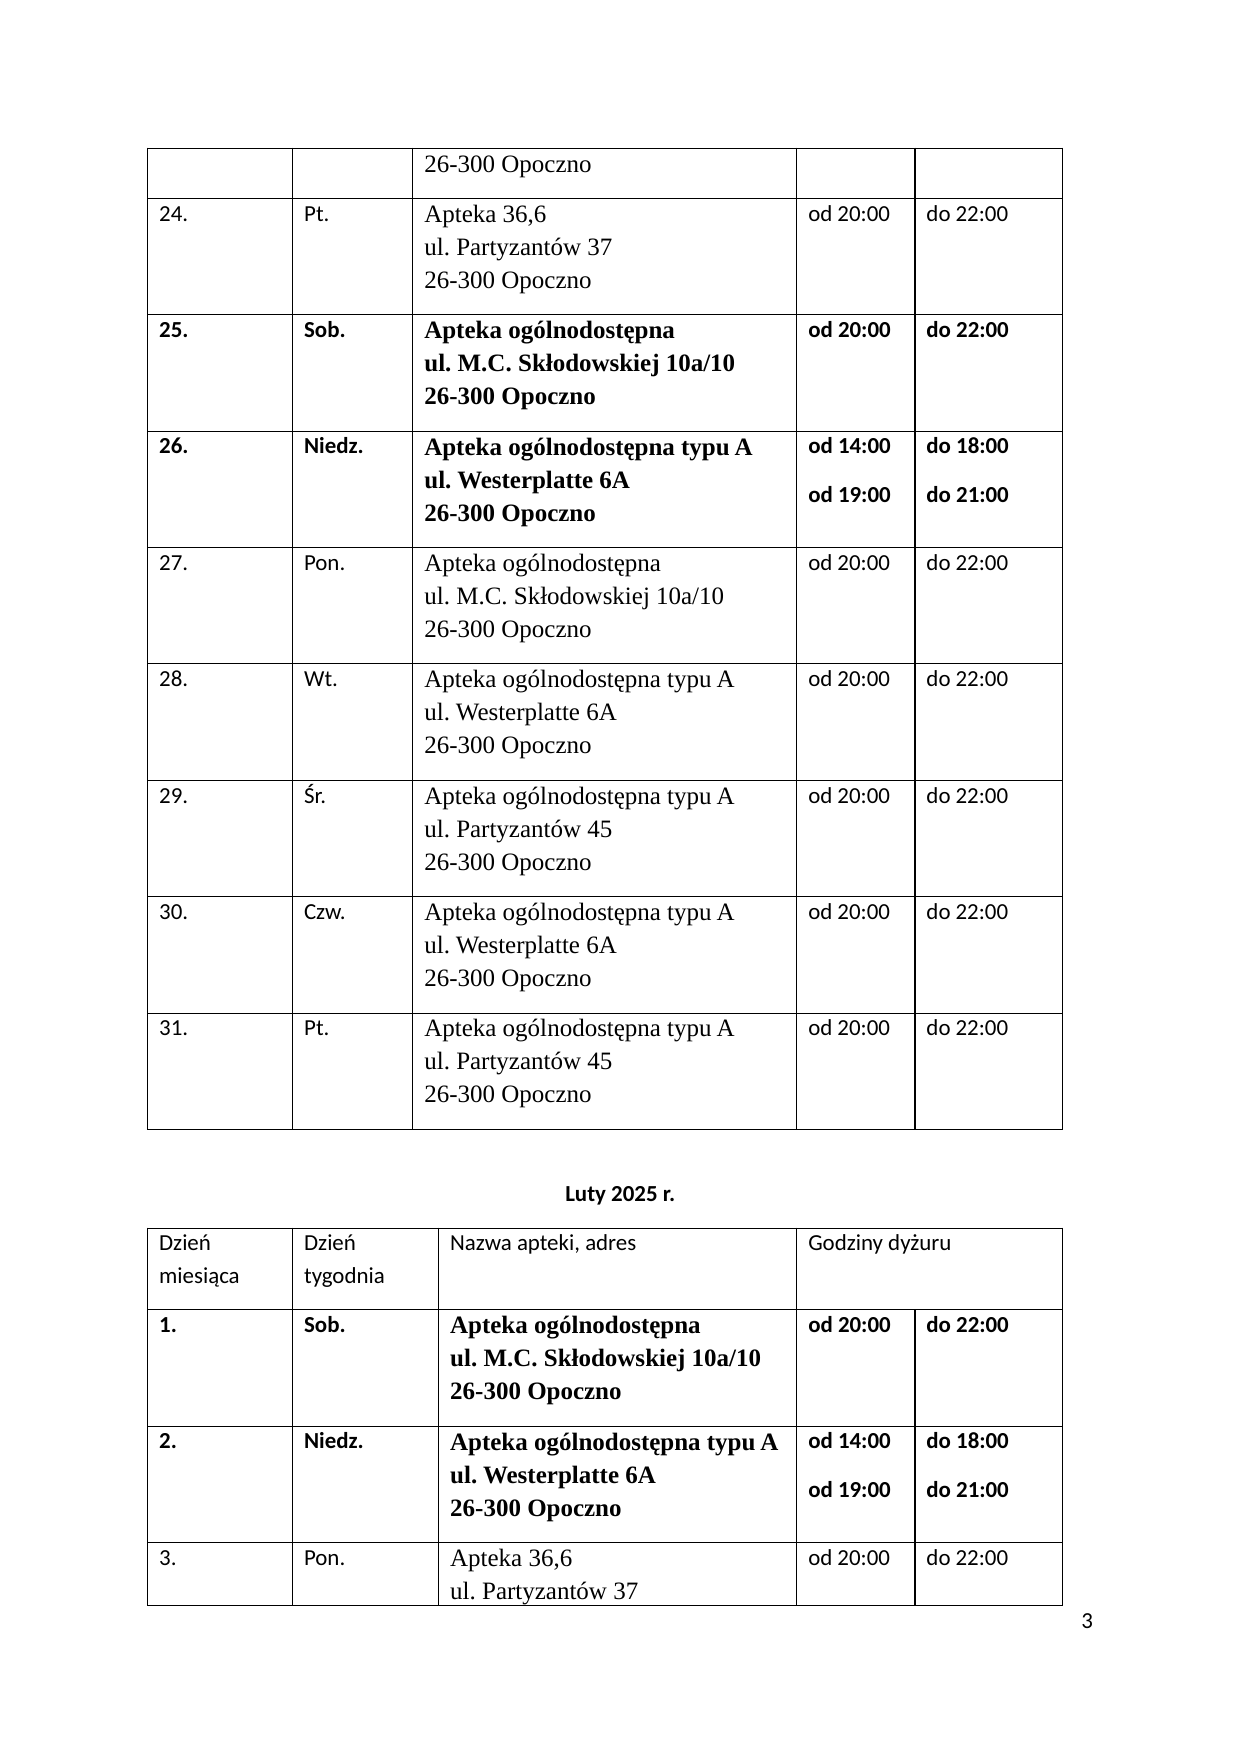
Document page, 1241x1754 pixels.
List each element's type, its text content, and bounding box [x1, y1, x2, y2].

table_cell do 22:00 [916, 199, 1062, 314]
table_cell Apteka ogólnodostępna typu A ul. Partyzantów 45 26-300 Opoczno [413, 781, 796, 896]
table_cell 28. [148, 664, 292, 780]
table_cell 26-300 Opoczno [413, 149, 796, 198]
table_cell Pt. [293, 199, 412, 314]
table_cell od 20:00 [797, 781, 914, 896]
text Luty 2025 r. [148, 1179, 1093, 1207]
table_cell [148, 149, 292, 198]
table_cell od 14:00 od 19:00 [797, 432, 914, 547]
table_cell do 22:00 [916, 315, 1062, 431]
table_cell Czw. [293, 897, 412, 1012]
table_cell Apteka ogólnodostępna typu A ul. Partyzantów 45 26-300 Opoczno [413, 1014, 796, 1129]
table_cell 31. [148, 1014, 292, 1129]
table_cell 1. [148, 1310, 292, 1426]
table_cell Apteka ogólnodostępna typu A ul. Westerplatte 6A 26-300 Opoczno [413, 432, 796, 547]
table_cell 2. [148, 1427, 292, 1542]
table_cell do 22:00 [916, 897, 1062, 1012]
table_cell od 20:00 [797, 1014, 914, 1129]
table_header Godziny dyżuru [797, 1229, 1062, 1309]
table_cell Sob. [293, 315, 412, 431]
table_cell do 18:00 do 21:00 [916, 432, 1062, 547]
table_cell Śr. [293, 781, 412, 896]
table_cell 26. [148, 432, 292, 547]
table_cell Pon. [293, 548, 412, 663]
table_cell od 20:00 [797, 315, 914, 431]
table_cell Niedz. [293, 1427, 438, 1542]
table_cell Sob. [293, 1310, 438, 1426]
table_header Dzień tygodnia [293, 1229, 438, 1309]
table_cell 27. [148, 548, 292, 663]
table_cell Pon. [293, 1543, 438, 1605]
table_header Nazwa apteki, adres [439, 1229, 796, 1309]
table_cell [797, 149, 914, 198]
table_cell 25. [148, 315, 292, 431]
table_cell Pt. [293, 1014, 412, 1129]
table_cell do 18:00 do 21:00 [916, 1427, 1062, 1542]
table_cell Apteka 36,6 ul. Partyzantów 37 26-300 Opoczno [413, 199, 796, 314]
table_cell Apteka ogólnodostępna ul. M.C. Skłodowskiej 10a/10 26-300 Opoczno [413, 548, 796, 663]
table_cell [916, 149, 1062, 198]
table_cell od 20:00 [797, 199, 914, 314]
table_cell Apteka ogólnodostępna typu A ul. Westerplatte 6A 26-300 Opoczno [413, 664, 796, 780]
table_cell do 22:00 [916, 781, 1062, 896]
table_cell do 22:00 [916, 548, 1062, 663]
table_cell od 20:00 [797, 664, 914, 780]
table_cell do 22:00 [916, 1543, 1062, 1605]
table_cell od 20:00 [797, 1310, 914, 1426]
table_cell 3. [148, 1543, 292, 1605]
table_cell Apteka ogólnodostępna ul. M.C. Skłodowskiej 10a/10 26-300 Opoczno [439, 1310, 796, 1426]
table_cell do 22:00 [916, 664, 1062, 780]
table_cell od 14:00 od 19:00 [797, 1427, 914, 1542]
table_cell od 20:00 [797, 548, 914, 663]
table_cell od 20:00 [797, 1543, 914, 1605]
table_cell Apteka ogólnodostępna typu A ul. Westerplatte 6A 26-300 Opoczno [439, 1427, 796, 1542]
table_cell 24. [148, 199, 292, 314]
table_cell Apteka ogólnodostępna typu A ul. Westerplatte 6A 26-300 Opoczno [413, 897, 796, 1012]
table_cell Apteka ogólnodostępna ul. M.C. Skłodowskiej 10a/10 26-300 Opoczno [413, 315, 796, 431]
table_cell Niedz. [293, 432, 412, 547]
table_cell od 20:00 [797, 897, 914, 1012]
table_cell [293, 149, 412, 198]
table_cell 30. [148, 897, 292, 1012]
table_cell do 22:00 [916, 1310, 1062, 1426]
table_cell 29. [148, 781, 292, 896]
table_cell do 22:00 [916, 1014, 1062, 1129]
table_cell Wt. [293, 664, 412, 780]
table_header Dzień miesiąca [148, 1229, 292, 1309]
table_cell Apteka 36,6 ul. Partyzantów 37 [439, 1543, 796, 1605]
